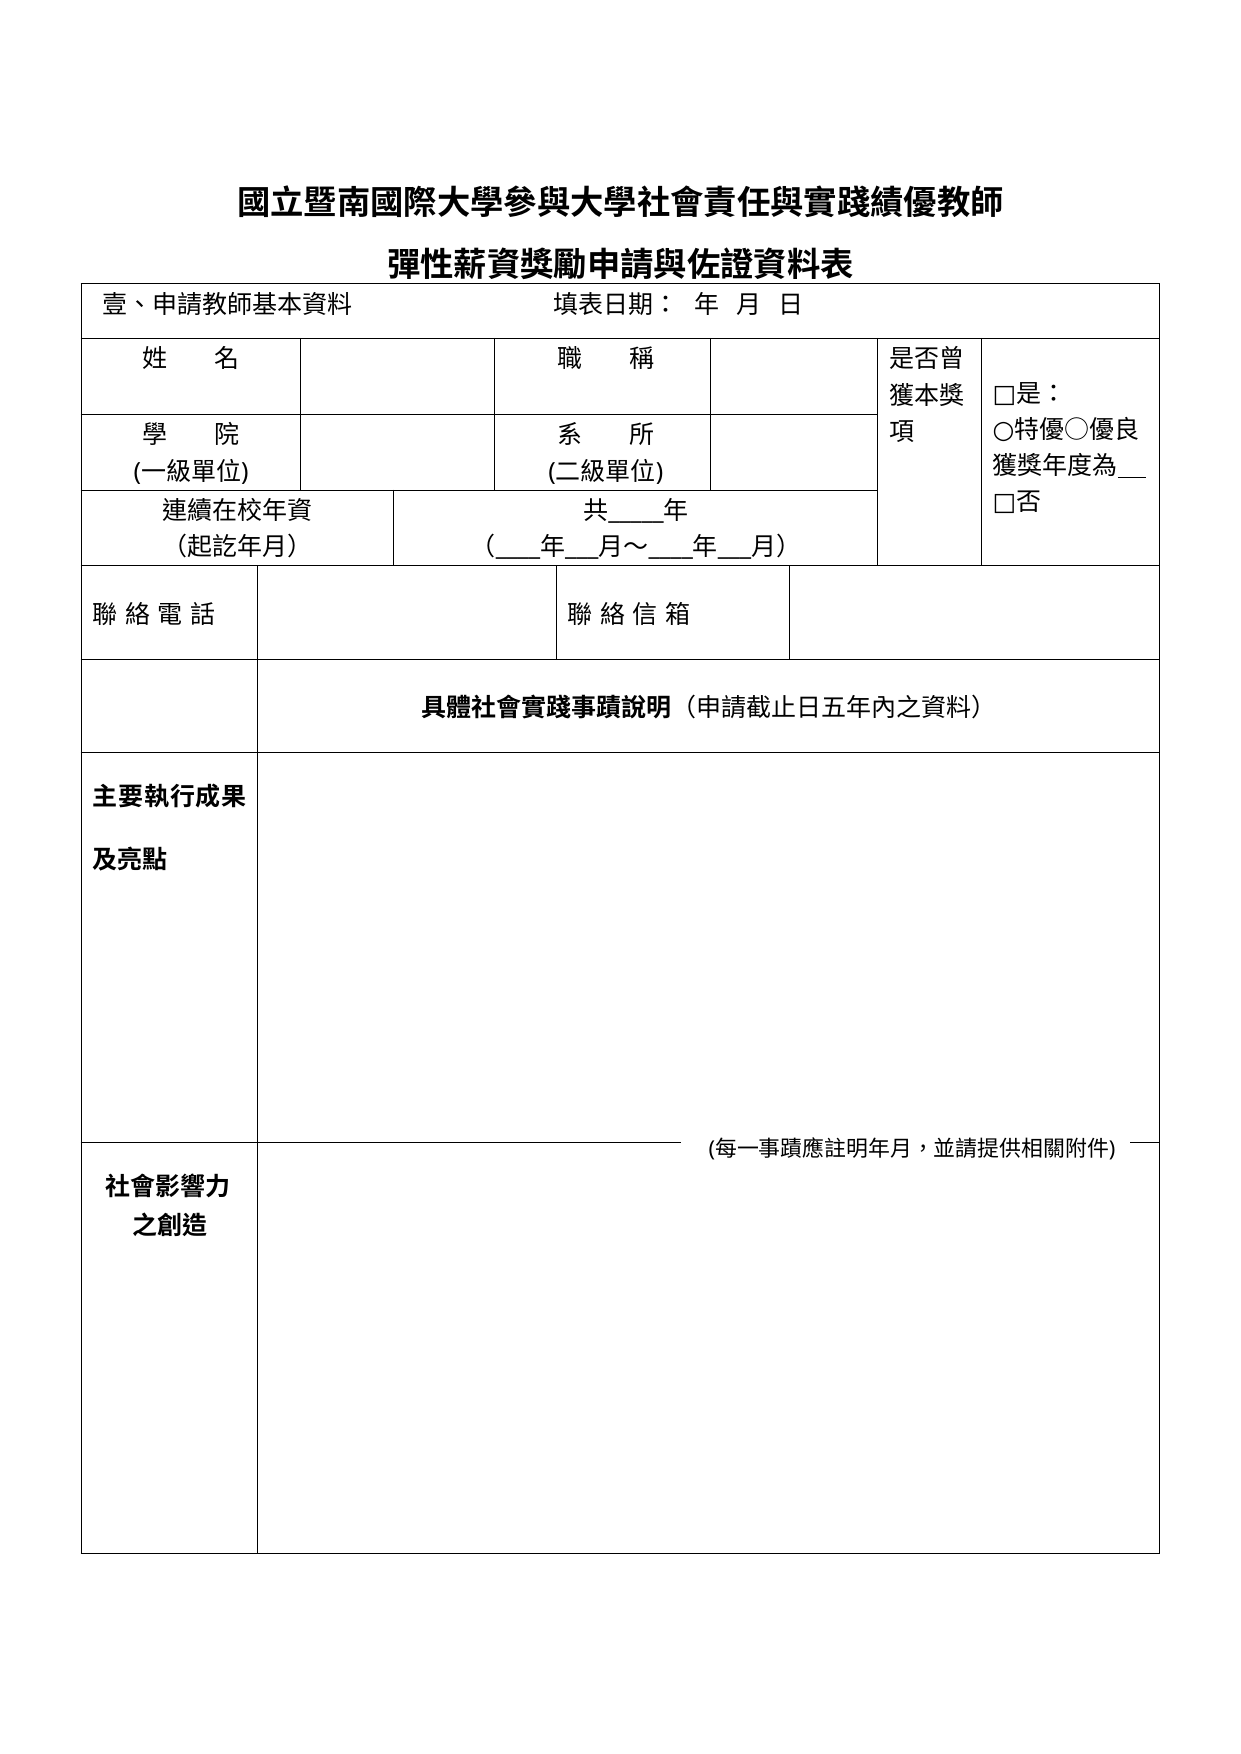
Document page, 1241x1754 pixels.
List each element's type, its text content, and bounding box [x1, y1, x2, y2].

table_cell [711, 339, 877, 414]
table_cell [790, 566, 1159, 659]
text 國立暨南國際大學參與大學社會責任與實踐績優教師 [142, 158, 1098, 221]
table_cell □是： ○特優○優良 獲獎年度為 □否 [982, 339, 1159, 565]
table_cell 共_____年 （____年___月～____年___月） [394, 491, 877, 565]
table_cell [258, 1143, 1159, 1553]
table_cell 聯絡電話 [82, 566, 257, 659]
table_cell 姓名 [82, 339, 300, 414]
table_cell [301, 415, 494, 489]
table_cell 職稱 [495, 339, 710, 414]
text 彈性薪資獎勵申請與佐證資料表 [142, 221, 1098, 283]
table_cell 是否曾獲本獎項 [878, 339, 981, 565]
table_cell 具體社會實踐事蹟說明（申請截止日五年內之資料） [258, 660, 1159, 752]
table_header 壹、申請教師基本資料 填表日期： 年 月 日 [82, 284, 1159, 338]
table_cell 主要執行成果及亮點 [82, 753, 257, 1142]
table_cell 連續在校年資 （起訖年月） [82, 491, 393, 565]
table_cell [258, 566, 556, 659]
table_cell [258, 753, 1159, 1191]
table_cell 聯絡信箱 [557, 566, 789, 659]
table_cell 學院 (一級單位) [82, 415, 300, 489]
table_cell 社會影響力 之創造 [82, 1143, 257, 1553]
table_cell [301, 339, 494, 414]
table_cell [711, 415, 877, 489]
table_cell [82, 660, 257, 752]
table_cell 系所 (二級單位) [495, 415, 710, 489]
